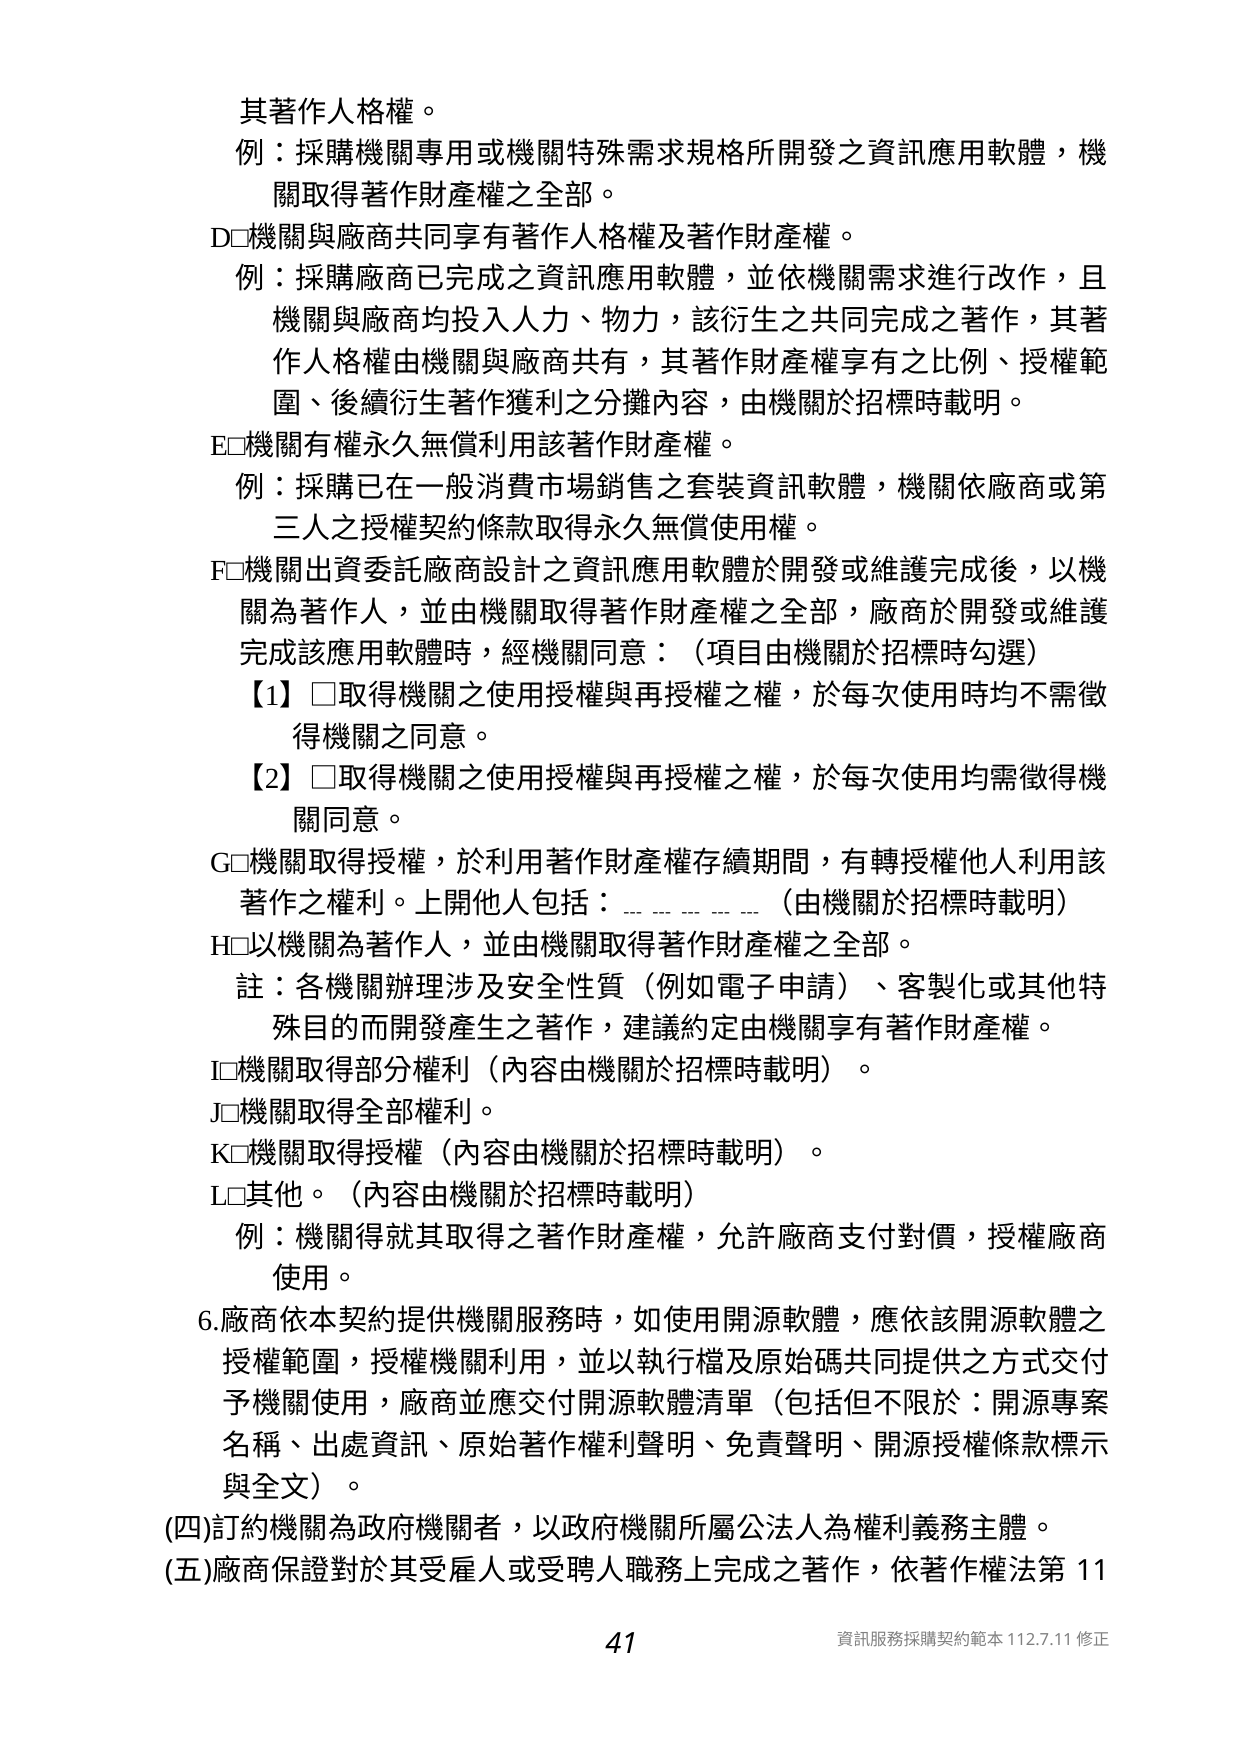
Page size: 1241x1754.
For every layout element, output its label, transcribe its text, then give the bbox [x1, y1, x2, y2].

text 例：採購已在一般消費市場銷售之套裝資訊軟體，機關依廠商或第三人之授權契約條款取得永久無償使用權。 [235, 464, 1109, 547]
text 例：採購機關專用或機關特殊需求規格所開發之資訊應用軟體，機關取得著作財產權之全部。 [235, 130, 1109, 214]
text (五)廠商保證對於其受雇人或受聘人職務上完成之著作，依著作權法第11 [164, 1547, 1109, 1589]
text (四)訂約機關為政府機關者，以政府機關所屬公法人為權利義務主體。 [164, 1505, 1109, 1547]
text G□機關取得授權，於利用著作財產權存續期間，有轉授權他人利用該著作之權利。上開他人包括：﹍﹍﹍﹍﹍（由機關於招標時載明） [210, 839, 1109, 922]
text 例：採購廠商已完成之資訊應用軟體，並依機關需求進行改作，且機關與廠商均投入人力、物力，該衍生之共同完成之著作，其著作人格權由機關與廠商共有，其著作財產權享有之比例、授權範圍、後續衍生著作獲利之分攤內容，由機關於招標時載明。 [235, 255, 1109, 422]
text 註：各機關辦理涉及安全性質（例如電子申請）、客製化或其他特殊目的而開發產生之著作，建議約定由機關享有著作財產權。 [235, 964, 1109, 1047]
text 6.廠商依本契約提供機關服務時，如使用開源軟體，應依該開源軟體之授權範圍，授權機關利用，並以執行檔及原始碼共同提供之方式交付予機關使用，廠商並應交付開源軟體清單（包括但不限於：開源專案名稱、出處資訊、原始著作權利聲明、免責聲明、開源授權條款標示與全文）。 [197, 1297, 1109, 1505]
text 其著作人格權。 [210, 89, 1109, 130]
text D□機關與廠商共同享有著作人格權及著作財產權。 [210, 214, 1109, 255]
text E□機關有權永久無償利用該著作財產權。 [210, 422, 1109, 464]
text 例：機關得就其取得之著作財產權，允許廠商支付對價，授權廠商使用。 [235, 1214, 1109, 1297]
text 【1】□取得機關之使用授權與再授權之權，於每次使用時均不需徵得機關之同意。 [235, 672, 1109, 755]
text I□機關取得部分權利（內容由機關於招標時載明）。 [210, 1047, 1109, 1089]
text H□以機關為著作人，並由機關取得著作財產權之全部。 [210, 922, 1109, 964]
text L□其他。（內容由機關於招標時載明） [210, 1172, 1109, 1214]
text K□機關取得授權（內容由機關於招標時載明）。 [210, 1130, 1109, 1172]
text F□機關出資委託廠商設計之資訊應用軟體於開發或維護完成後，以機關為著作人，並由機關取得著作財產權之全部，廠商於開發或維護完成該應用軟體時，經機關同意：（項目由機關於招標時勾選） [210, 547, 1109, 672]
text J□機關取得全部權利。 [210, 1089, 1109, 1130]
text 【2】□取得機關之使用授權與再授權之權，於每次使用均需徵得機關同意。 [235, 755, 1109, 839]
